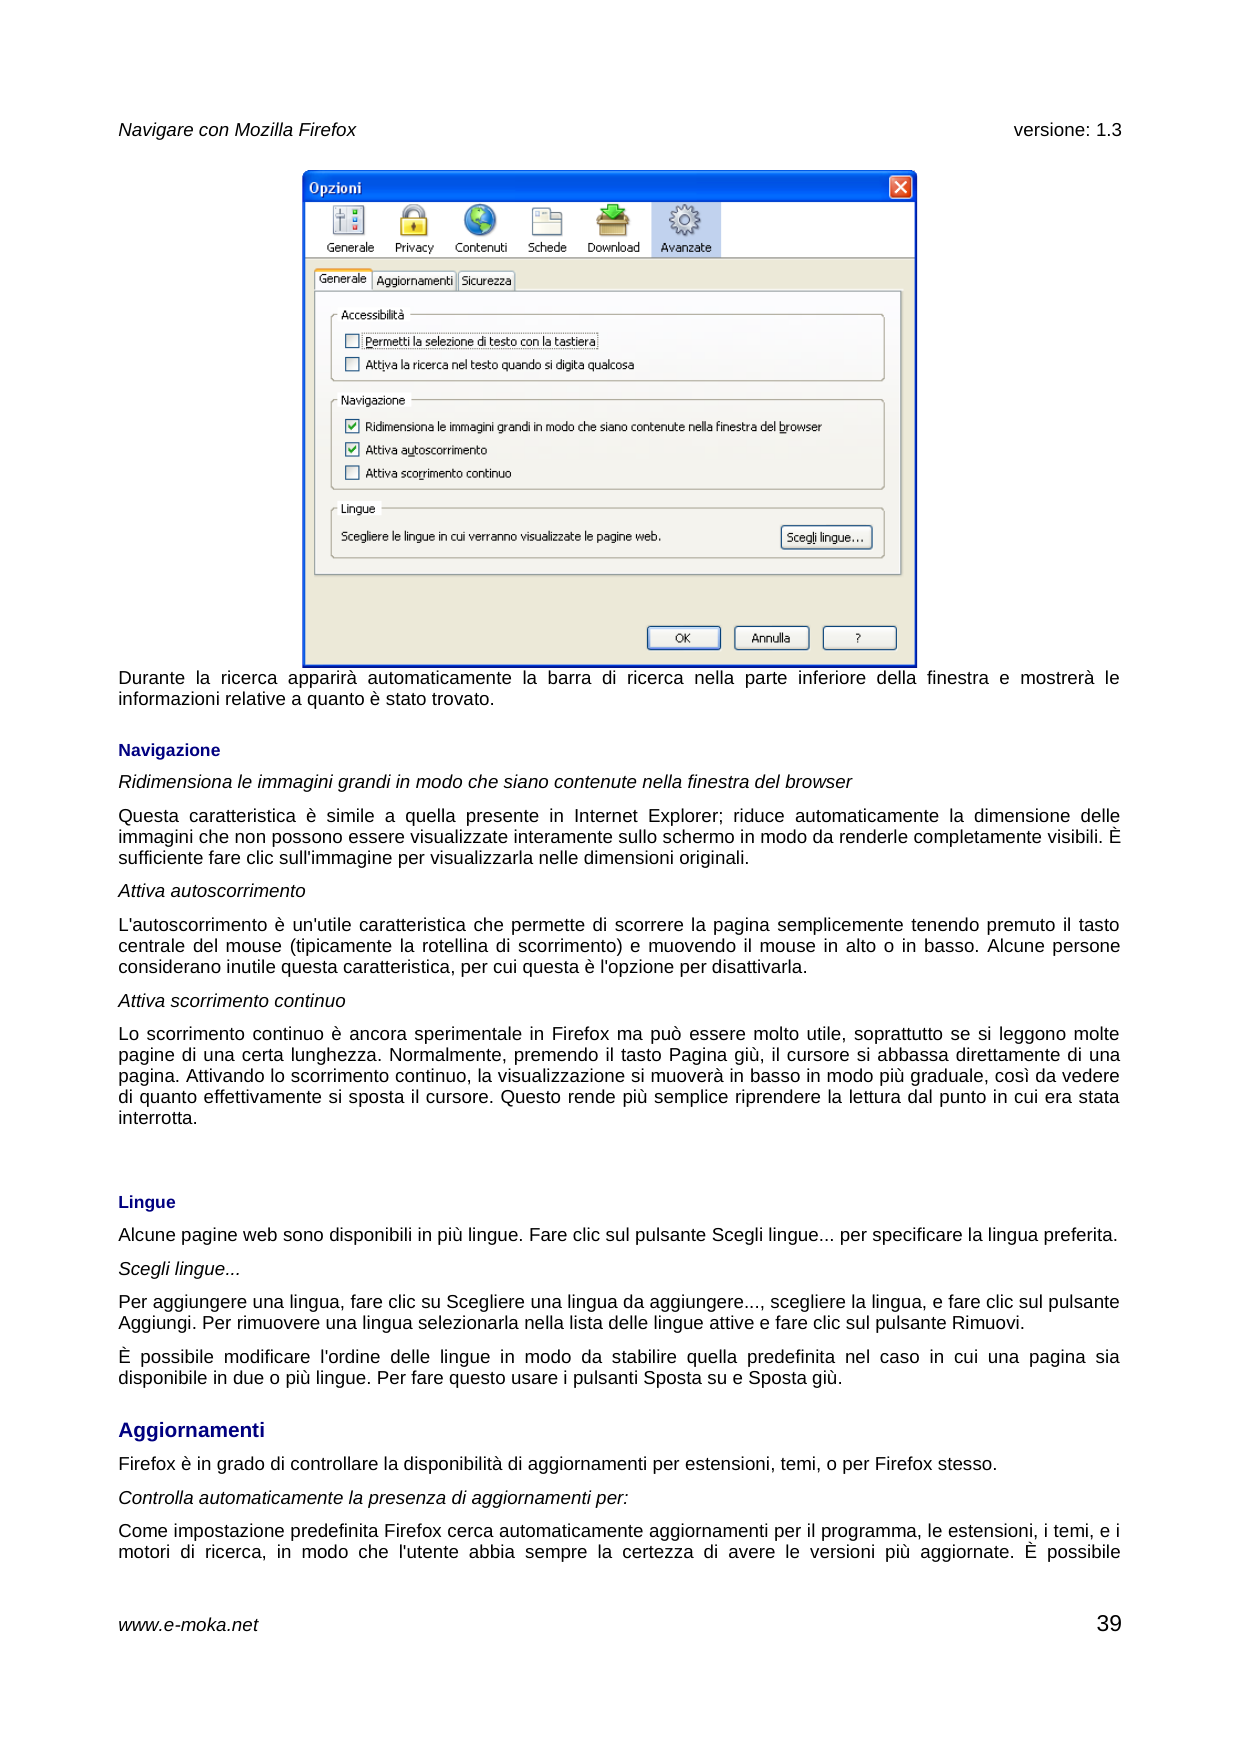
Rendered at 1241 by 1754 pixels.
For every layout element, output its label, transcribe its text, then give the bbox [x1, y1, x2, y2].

text Durante la ricerca apparirà automaticamente la barra di ricerca nella parte inferiore della finestra e mostrerà le informazioni relative a quanto è stato trovato. [118, 171, 1122, 710]
text È possibile modificare l'ordine delle lingue in modo da stabilire quella predefinita nel caso in cui una pagina sia disponibile in due o più lingue. Per fare questo usare i pulsanti Sposta su e Sposta giù. [118, 1346, 1122, 1388]
text Alcune pagine web sono disponibili in più lingue. Fare clic sul pulsante Scegli lingue... per specificare la lingua preferita. [118, 1224, 1122, 1245]
subtitle Navigazione [118, 741, 1122, 760]
picture [302, 170, 918, 668]
text Come impostazione predefinita Firefox cerca automaticamente aggiornamenti per il programma, le estensioni, i temi, e i motori di ricerca, in modo che l'utente abbia sempre la certezza di avere le versioni più aggiornate. È possibile [118, 1521, 1122, 1563]
text Attiva autoscorrimento [118, 881, 1122, 902]
subtitle Lingue [118, 1193, 1122, 1213]
text Controlla automaticamente la presenza di aggiornamenti per: [118, 1487, 1122, 1508]
text Firefox è in grado di controllare la disponibilità di aggiornamenti per estensioni, temi, o per Firefox stesso. [118, 1454, 1122, 1475]
text Lo scorrimento continuo è ancora sperimentale in Firefox ma può essere molto utile, soprattutto se si leggono molte pagine di una certa lunghezza. Normalmente, premendo il tasto Pagina giù, il cursore si abbassa direttamente di una pagina. Attivando lo scorrimento continuo, la visualizzazione si muoverà in basso in modo più graduale, così da vedere di quanto effettivamente si sposta il cursore. Questo rende più semplice riprendere la lettura dal punto in cui era stata interrotta. [118, 1024, 1122, 1129]
subtitle Aggiornamenti [118, 1419, 1122, 1442]
text L'autoscorrimento è un'utile caratteristica che permette di scorrere la pagina semplicemente tenendo premuto il tasto centrale del mouse (tipicamente la rotellina di scorrimento) e muovendo il mouse in alto o in basso. Alcune persone considerano inutile questa caratteristica, per cui questa è l'opzione per disattivarla. [118, 914, 1122, 978]
text Questa caratteristica è simile a quella presente in Internet Explorer; riduce automaticamente la dimensione delle immagini che non possono essere visualizzate interamente sullo schermo in modo da renderle completamente visibili. È sufficiente fare clic sull'immagine per visualizzarla nelle dimensioni originali. [118, 805, 1122, 868]
text Scegli lingue... [118, 1258, 1122, 1279]
text Attiva scorrimento continuo [118, 990, 1122, 1011]
text Per aggiungere una lingua, fare clic su Scegliere una lingua da aggiungere..., scegliere la lingua, e fare clic sul pulsante Aggiungi. Per rimuovere una lingua selezionarla nella lista delle lingue attive e fare clic sul pulsante Rimuovi. [118, 1291, 1122, 1333]
text Ridimensiona le immagini grandi in modo che siano contenute nella finestra del browser [118, 772, 1122, 793]
